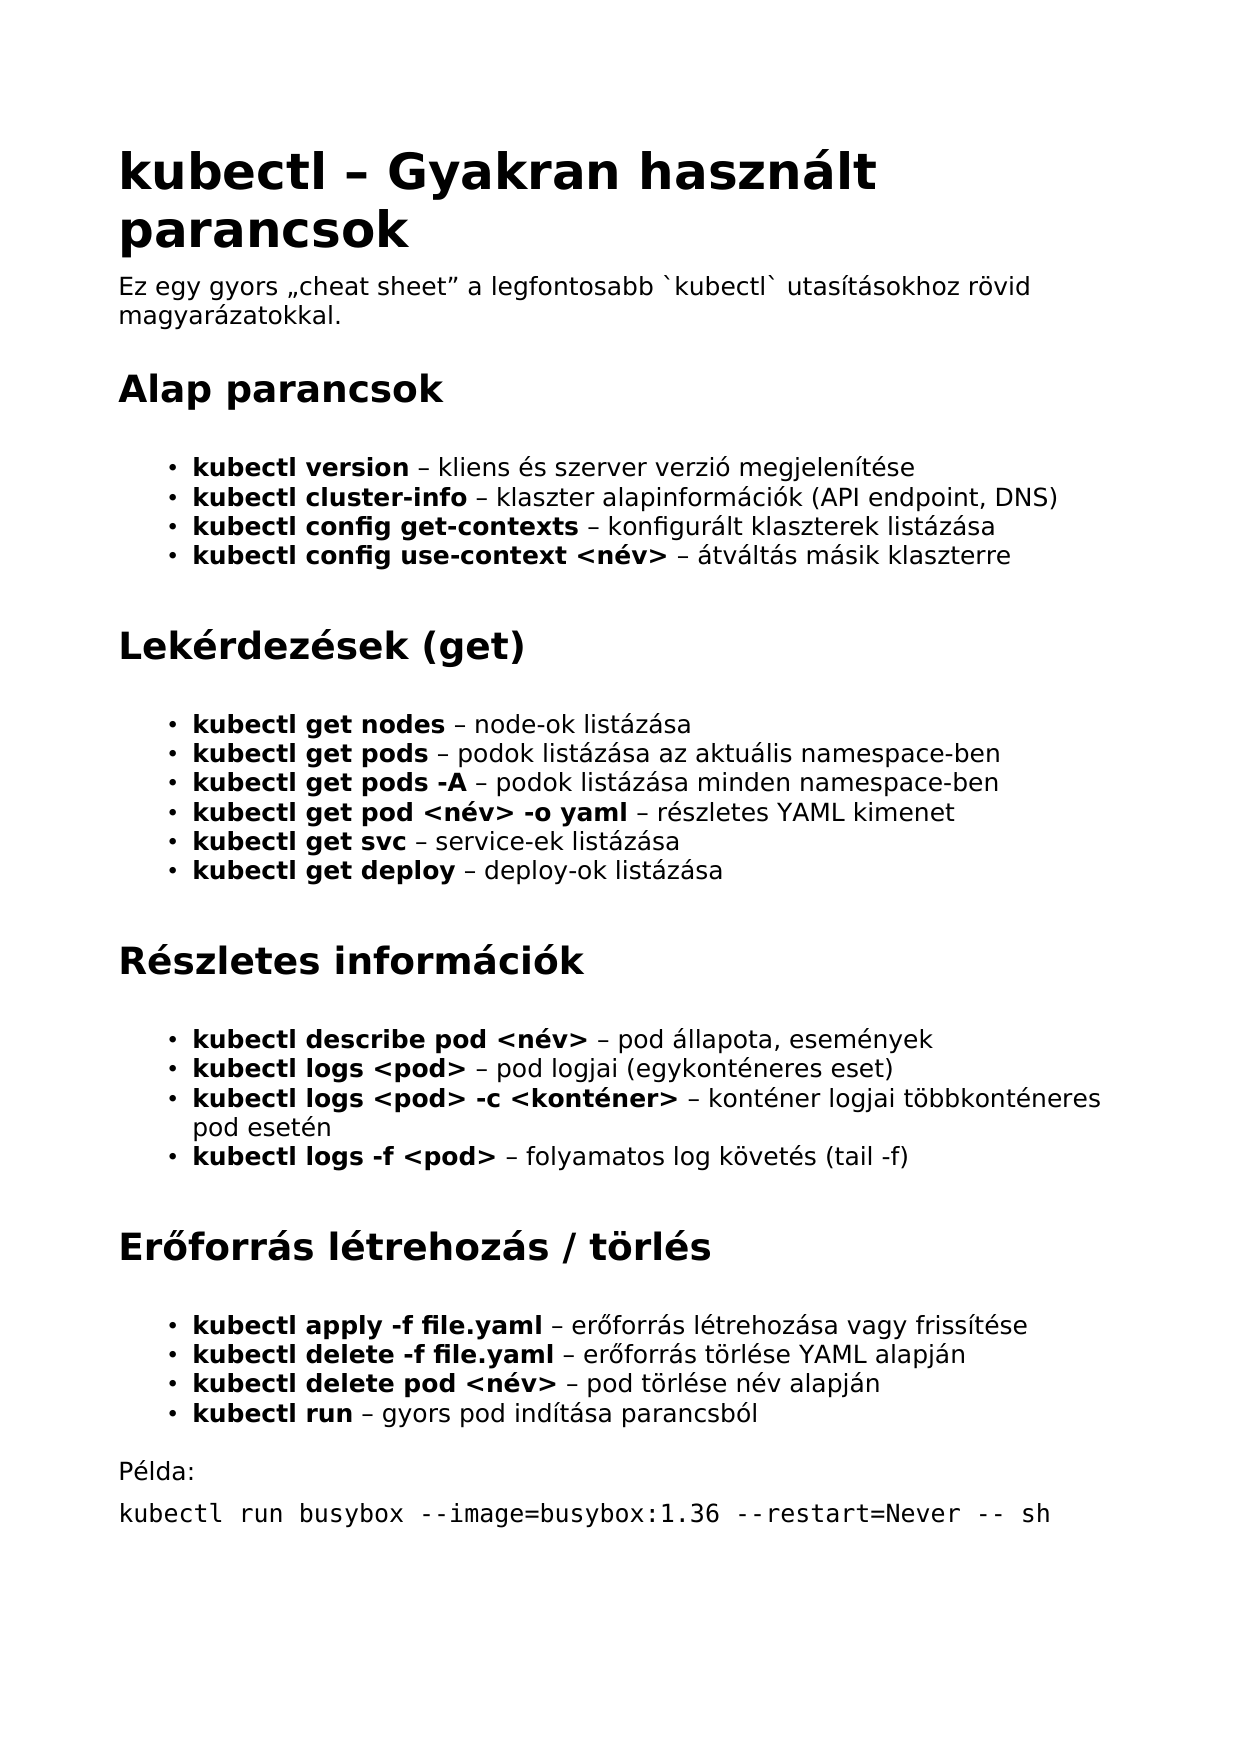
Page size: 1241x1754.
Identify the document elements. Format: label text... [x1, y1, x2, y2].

list kubectl config use-context <név> – átváltás másik klaszterre [177, 541, 1122, 570]
list kubectl logs <pod> – pod logjai (egykonténeres eset) [177, 1054, 1122, 1084]
list kubectl get pods -A – podok listázása minden namespace-ben [177, 769, 1122, 798]
subtitle Lekérdezések (get) [118, 625, 1122, 668]
list kubectl cluster-info – klaszter alapinformációk (API endpoint, DNS) [177, 483, 1122, 512]
list kubectl get svc – service-ek listázása [177, 827, 1122, 856]
subtitle Alap parancsok [118, 368, 1122, 412]
list kubectl get deploy – deploy-ok listázása [177, 856, 1122, 885]
list kubectl delete -f file.yaml – erőforrás törlése YAML alapján [177, 1341, 1122, 1370]
list kubectl logs -f <pod> – folyamatos log követés (tail -f) [177, 1142, 1122, 1171]
text Ez egy gyors „cheat sheet” a legfontosabb `kubectl` utasításokhoz rövid magyarázatokkal. [118, 272, 1122, 330]
text Példa: [118, 1457, 1122, 1487]
list kubectl delete pod <név> – pod törlése név alapján [177, 1370, 1122, 1399]
list kubectl describe pod <név> – pod állapota, események [177, 1025, 1122, 1054]
text kubectl run busybox --image=busybox:1.36 --restart=Never -- sh [118, 1499, 1122, 1528]
list kubectl config get-contexts – konfigurált klaszterek listázása [177, 512, 1122, 541]
list kubectl run – gyors pod indítása parancsból [177, 1399, 1122, 1428]
list kubectl get pod <név> -o yaml – részletes YAML kimenet [177, 798, 1122, 827]
list kubectl apply -f file.yaml – erőforrás létrehozása vagy frissítése [177, 1311, 1122, 1341]
subtitle Erőforrás létrehozás / törlés [118, 1226, 1122, 1269]
list kubectl version – kliens és szerver verzió megjelenítése [177, 453, 1122, 483]
subtitle kubectl – Gyakran használt parancsok [118, 143, 1122, 259]
list kubectl get nodes – node-ok listázása [177, 710, 1122, 739]
subtitle Részletes információk [118, 940, 1122, 983]
list kubectl logs <pod> -c <konténer> – konténer logjai többkonténeres pod esetén [177, 1084, 1122, 1142]
list kubectl get pods – podok listázása az aktuális namespace-ben [177, 739, 1122, 769]
